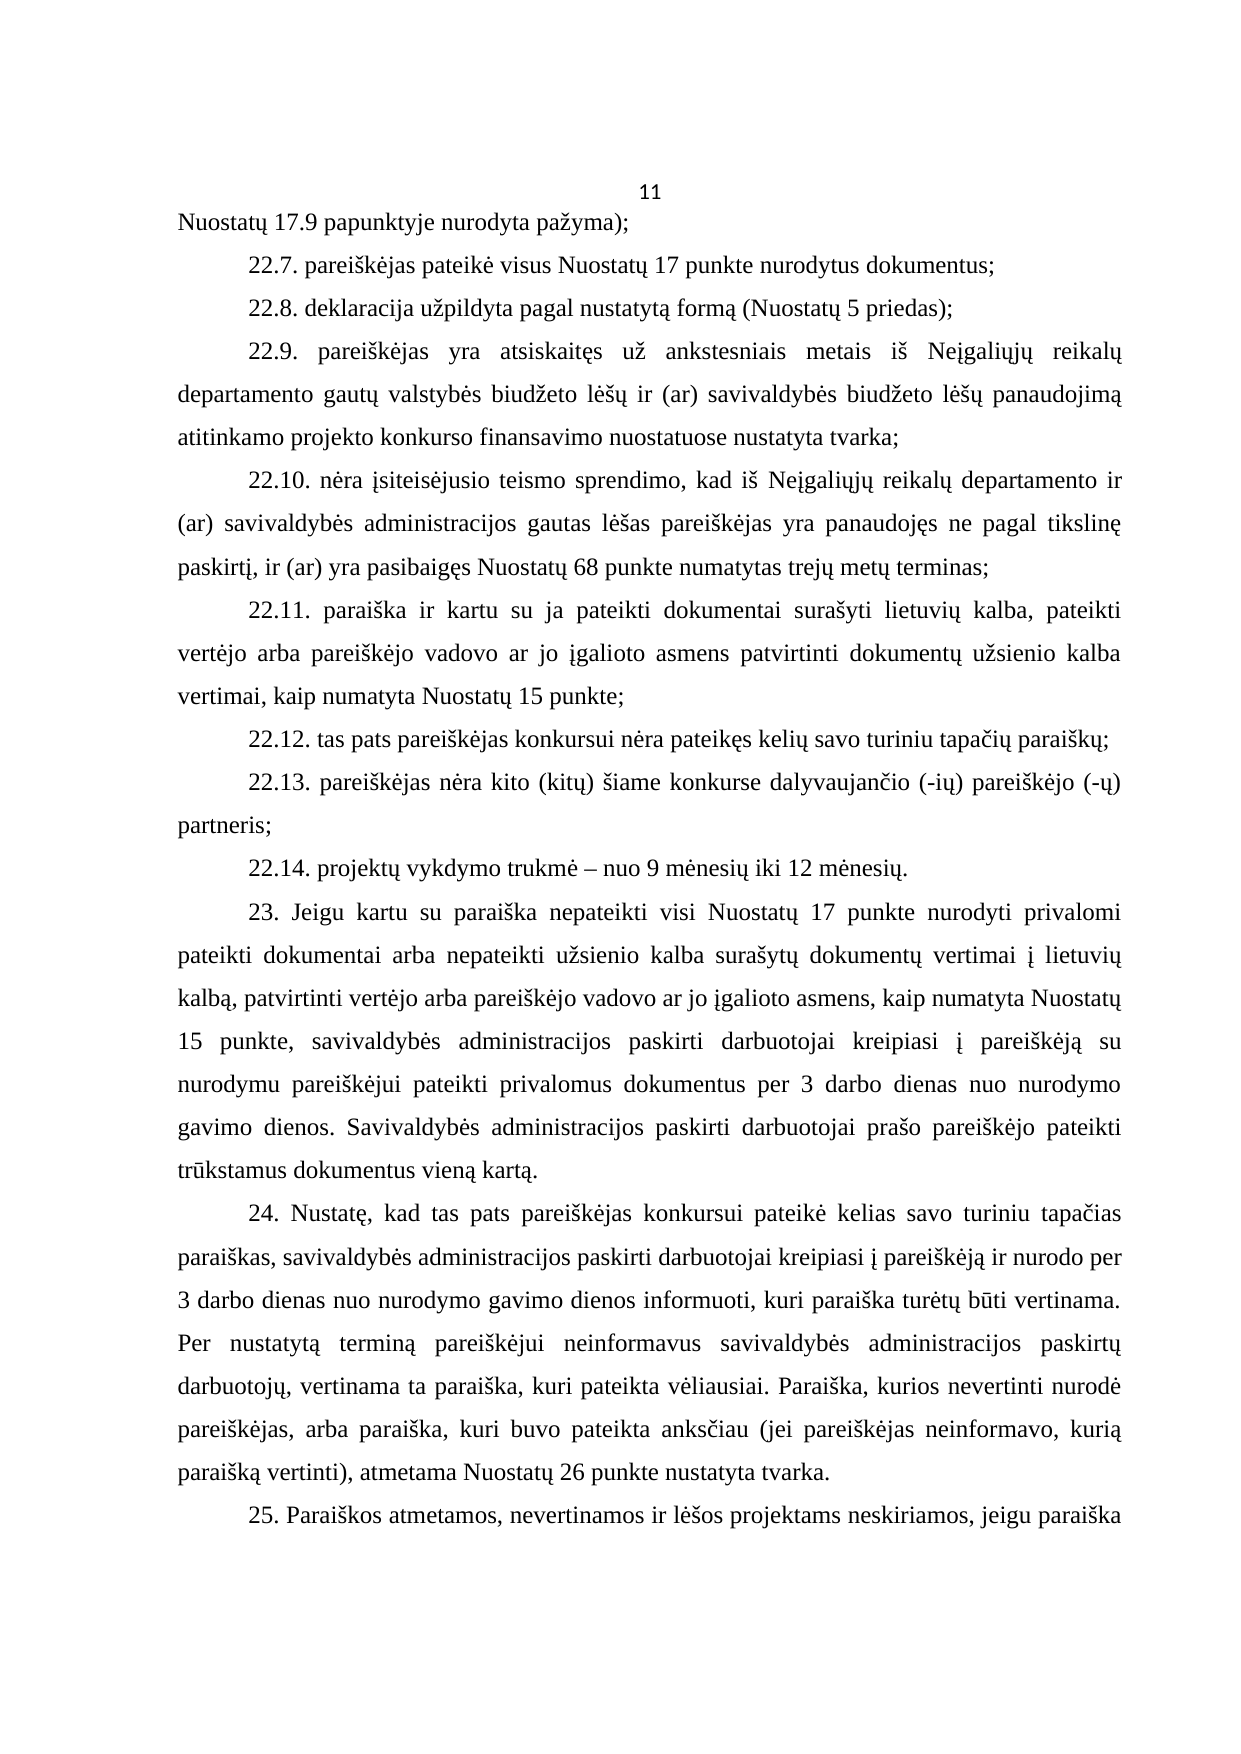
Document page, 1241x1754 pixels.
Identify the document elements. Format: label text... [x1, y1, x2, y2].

text 22.12. tas pats pareiškėjas konkursui nėra pateikęs kelių savo turiniu tapačių paraiškų; [177, 724, 1122, 753]
text 22.10. nėra įsiteisėjusio teismo sprendimo, kad iš Neįgaliųjų reikalų departamento ir (ar) savivaldybės administracijos gautas lėšas pareiškėjas yra panaudojęs ne pagal tikslinę paskirtį, ir (ar) yra pasibaigęs Nuostatų 68 punkte numatytas trejų metų terminas; [177, 465, 1122, 580]
text 22.11. paraiška ir kartu su ja pateikti dokumentai surašyti lietuvių kalba, pateikti vertėjo arba pareiškėjo vadovo ar jo įgalioto asmens patvirtinti dokumentų užsienio kalba vertimai, kaip numatyta Nuostatų 15 punkte; [177, 595, 1122, 710]
text 22.13. pareiškėjas nėra kito (kitų) šiame konkurse dalyvaujančio (-ių) pareiškėjo (-ų) partneris; [177, 767, 1122, 839]
text 22.9. pareiškėjas yra atsiskaitęs už ankstesniais metais iš Neįgaliųjų reikalų departamento gautų valstybės biudžeto lėšų ir (ar) savivaldybės biudžeto lėšų panaudojimą atitinkamo projekto konkurso finansavimo nuostatuose nustatyta tvarka; [177, 336, 1122, 451]
text 25. Paraiškos atmetamos, nevertinamos ir lėšos projektams neskiriamos, jeigu paraiška [177, 1500, 1122, 1529]
text 22.7. pareiškėjas pateikė visus Nuostatų 17 punkte nurodytus dokumentus; [177, 250, 1122, 278]
text 22.14. projektų vykdymo trukmė – nuo 9 mėnesių iki 12 mėnesių. [177, 853, 1122, 882]
text 24. Nustatę, kad tas pats pareiškėjas konkursui pateikė kelias savo turiniu tapačias paraiškas, savivaldybės administracijos paskirti darbuotojai kreipiasi į pareiškėją ir nurodo per 3 darbo dienas nuo nurodymo gavimo dienos informuoti, kuri paraiška turėtų būti vertinama. Per nustatytą terminą pareiškėjui neinformavus savivaldybės administracijos paskirtų darbuotojų, vertinama ta paraiška, kuri pateikta vėliausiai. Paraiška, kurios nevertinti nurodė pareiškėjas, arba paraiška, kuri buvo pateikta anksčiau (jei pareiškėjas neinformavo, kurią paraišką vertinti), atmetama Nuostatų 26 punkte nustatyta tvarka. [177, 1198, 1122, 1486]
text Nuostatų 17.9 papunktyje nurodyta pažyma); [177, 207, 1122, 235]
text 22.8. deklaracija užpildyta pagal nustatytą formą (Nuostatų 5 priedas); [177, 293, 1122, 322]
text 23. Jeigu kartu su paraiška nepateikti visi Nuostatų 17 punkte nurodyti privalomi pateikti dokumentai arba nepateikti užsienio kalba surašytų dokumentų vertimai į lietuvių kalbą, patvirtinti vertėjo arba pareiškėjo vadovo ar jo įgalioto asmens, kaip numatyta Nuostatų 15 punkte, savivaldybės administracijos paskirti darbuotojai kreipiasi į pareiškėją su nurodymu pareiškėjui pateikti privalomus dokumentus per 3 darbo dienas nuo nurodymo gavimo dienos. Savivaldybės administracijos paskirti darbuotojai prašo pareiškėjo pateikti trūkstamus dokumentus vieną kartą. [177, 897, 1122, 1184]
